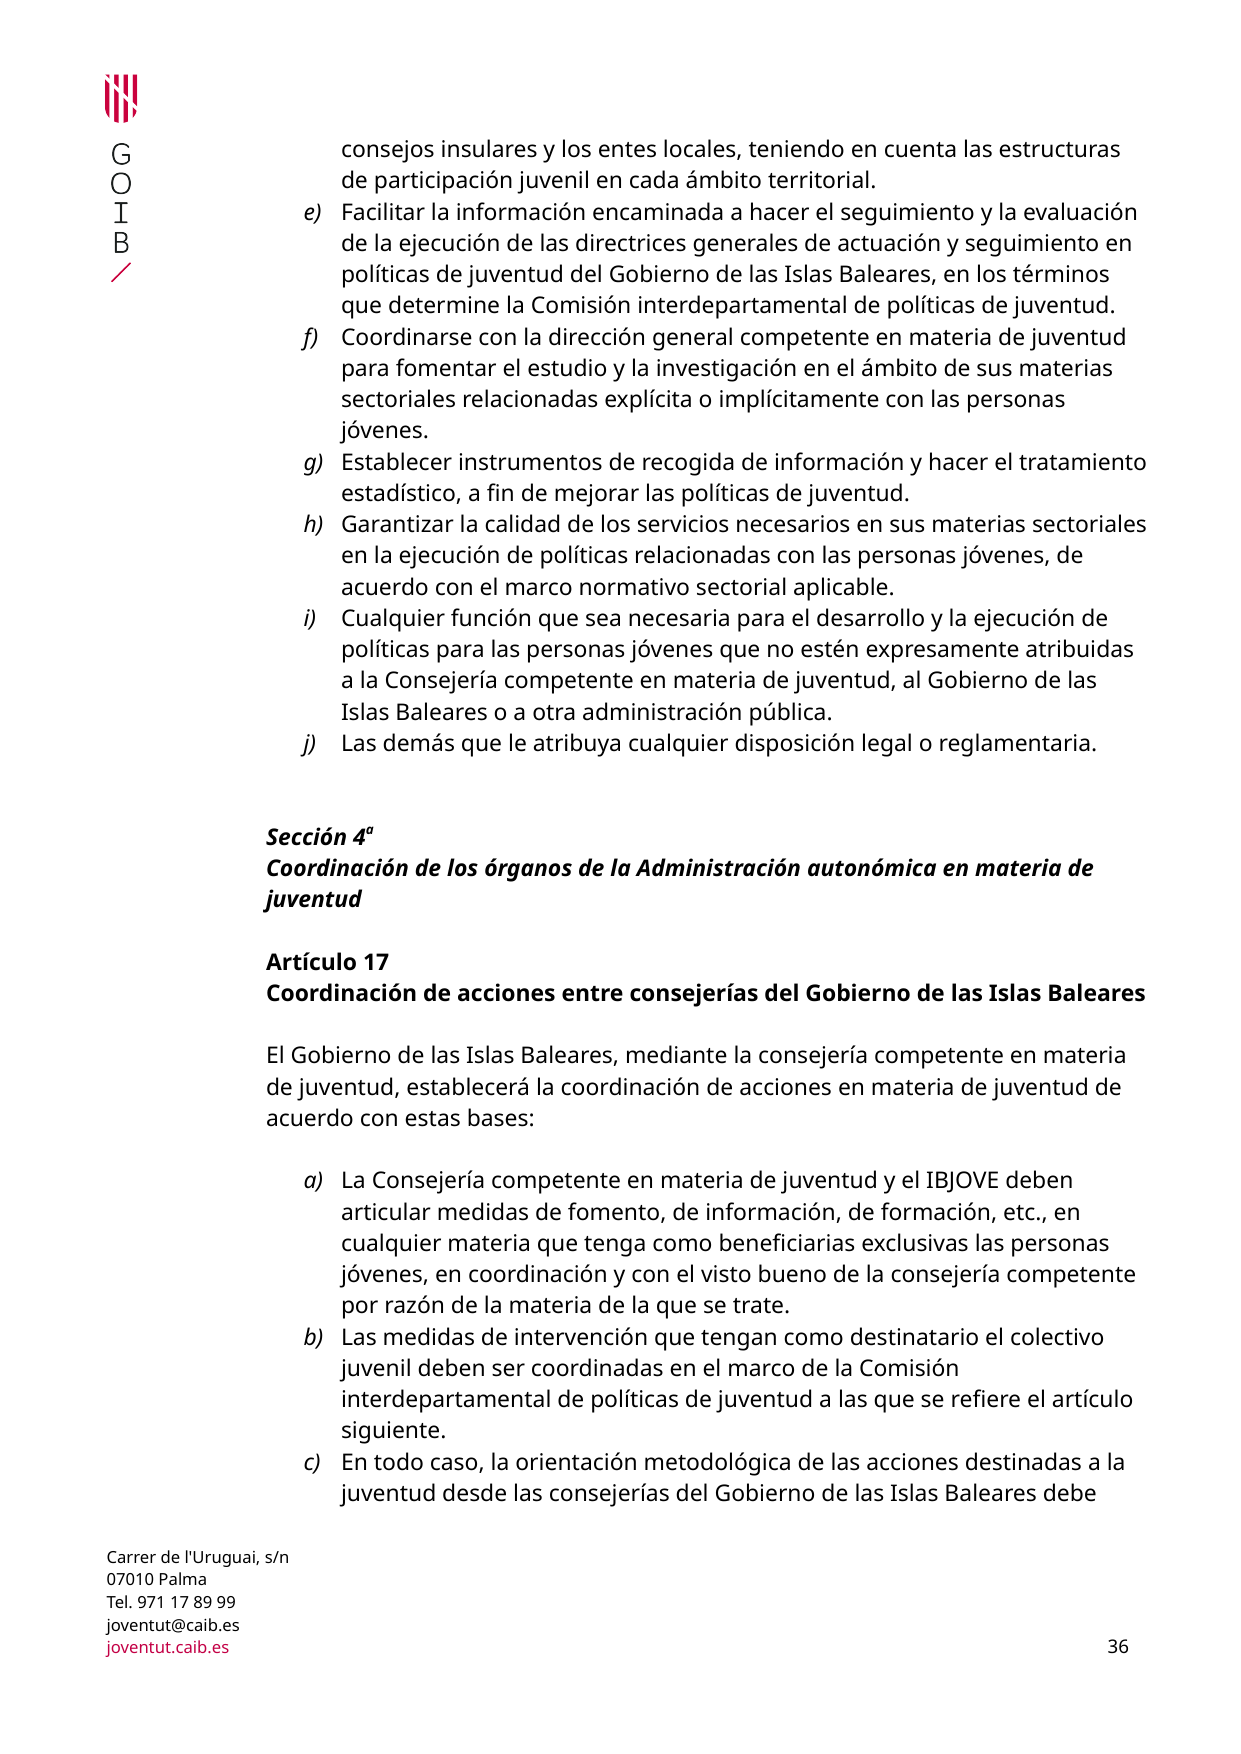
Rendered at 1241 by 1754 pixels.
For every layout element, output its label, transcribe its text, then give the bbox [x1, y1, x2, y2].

text El Gobierno de las Islas Baleares, mediante la consejería competente en materia de juventud, establecerá la coordinación de acciones en materia de juventud de acuerdo con estas bases: [266, 1039, 1152, 1133]
list Coordinarse con la dirección general competente en materia de juventud para fomentar el estudio y la investigación en el ámbito de sus materias sectoriales relacionadas explícita o implícitamente con las personas jóvenes. [303, 320, 1152, 445]
text Sección 4a [266, 820, 1152, 852]
list Cualquier función que sea necesaria para el desarrollo y la ejecución de políticas para las personas jóvenes que no estén expresamente atribuidas a la Consejería competente en materia de juventud, al Gobierno de las Islas Baleares o a otra administración pública. [303, 602, 1152, 727]
picture [76, 51, 166, 313]
text Artículo 17 [266, 945, 1152, 977]
list Garantizar la calidad de los servicios necesarios en sus materias sectoriales en la ejecución de políticas relacionadas con las personas jóvenes, de acuerdo con el marco normativo sectorial aplicable. [303, 508, 1152, 602]
list En todo caso, la orientación metodológica de las acciones destinadas a la juventud desde las consejerías del Gobierno de las Islas Baleares debe [303, 1445, 1152, 1508]
text Coordinación de acciones entre consejerías del Gobierno de las Islas Baleares [266, 977, 1152, 1008]
list Facilitar la información encaminada a hacer el seguimiento y la evaluación de la ejecución de las directrices generales de actuación y seguimiento en políticas de juventud del Gobierno de las Islas Baleares, en los términos que determine la Comisión interdepartamental de políticas de juventud. [303, 195, 1152, 320]
list La Consejería competente en materia de juventud y el IBJOVE deben articular medidas de fomento, de información, de formación, etc., en cualquier materia que tenga como beneficiarias exclusivas las personas jóvenes, en coordinación y con el visto bueno de la consejería competente por razón de la materia de la que se trate. [303, 1164, 1152, 1320]
list Las demás que le atribuya cualquier disposición legal o reglamentaria. [303, 727, 1152, 758]
list Establecer instrumentos de recogida de información y hacer el tratamiento estadístico, a fin de mejorar las políticas de juventud. [303, 445, 1152, 508]
text Coordinación de los órganos de la Administración autonómica en materia de juventud [266, 852, 1152, 914]
list consejos insulares y los entes locales, teniendo en cuenta las estructuras de participación juvenil en cada ámbito territorial. [303, 133, 1152, 195]
list Las medidas de intervención que tengan como destinatario el colectivo juvenil deben ser coordinadas en el marco de la Comisión interdepartamental de políticas de juventud a las que se refiere el artículo siguiente. [303, 1320, 1152, 1445]
